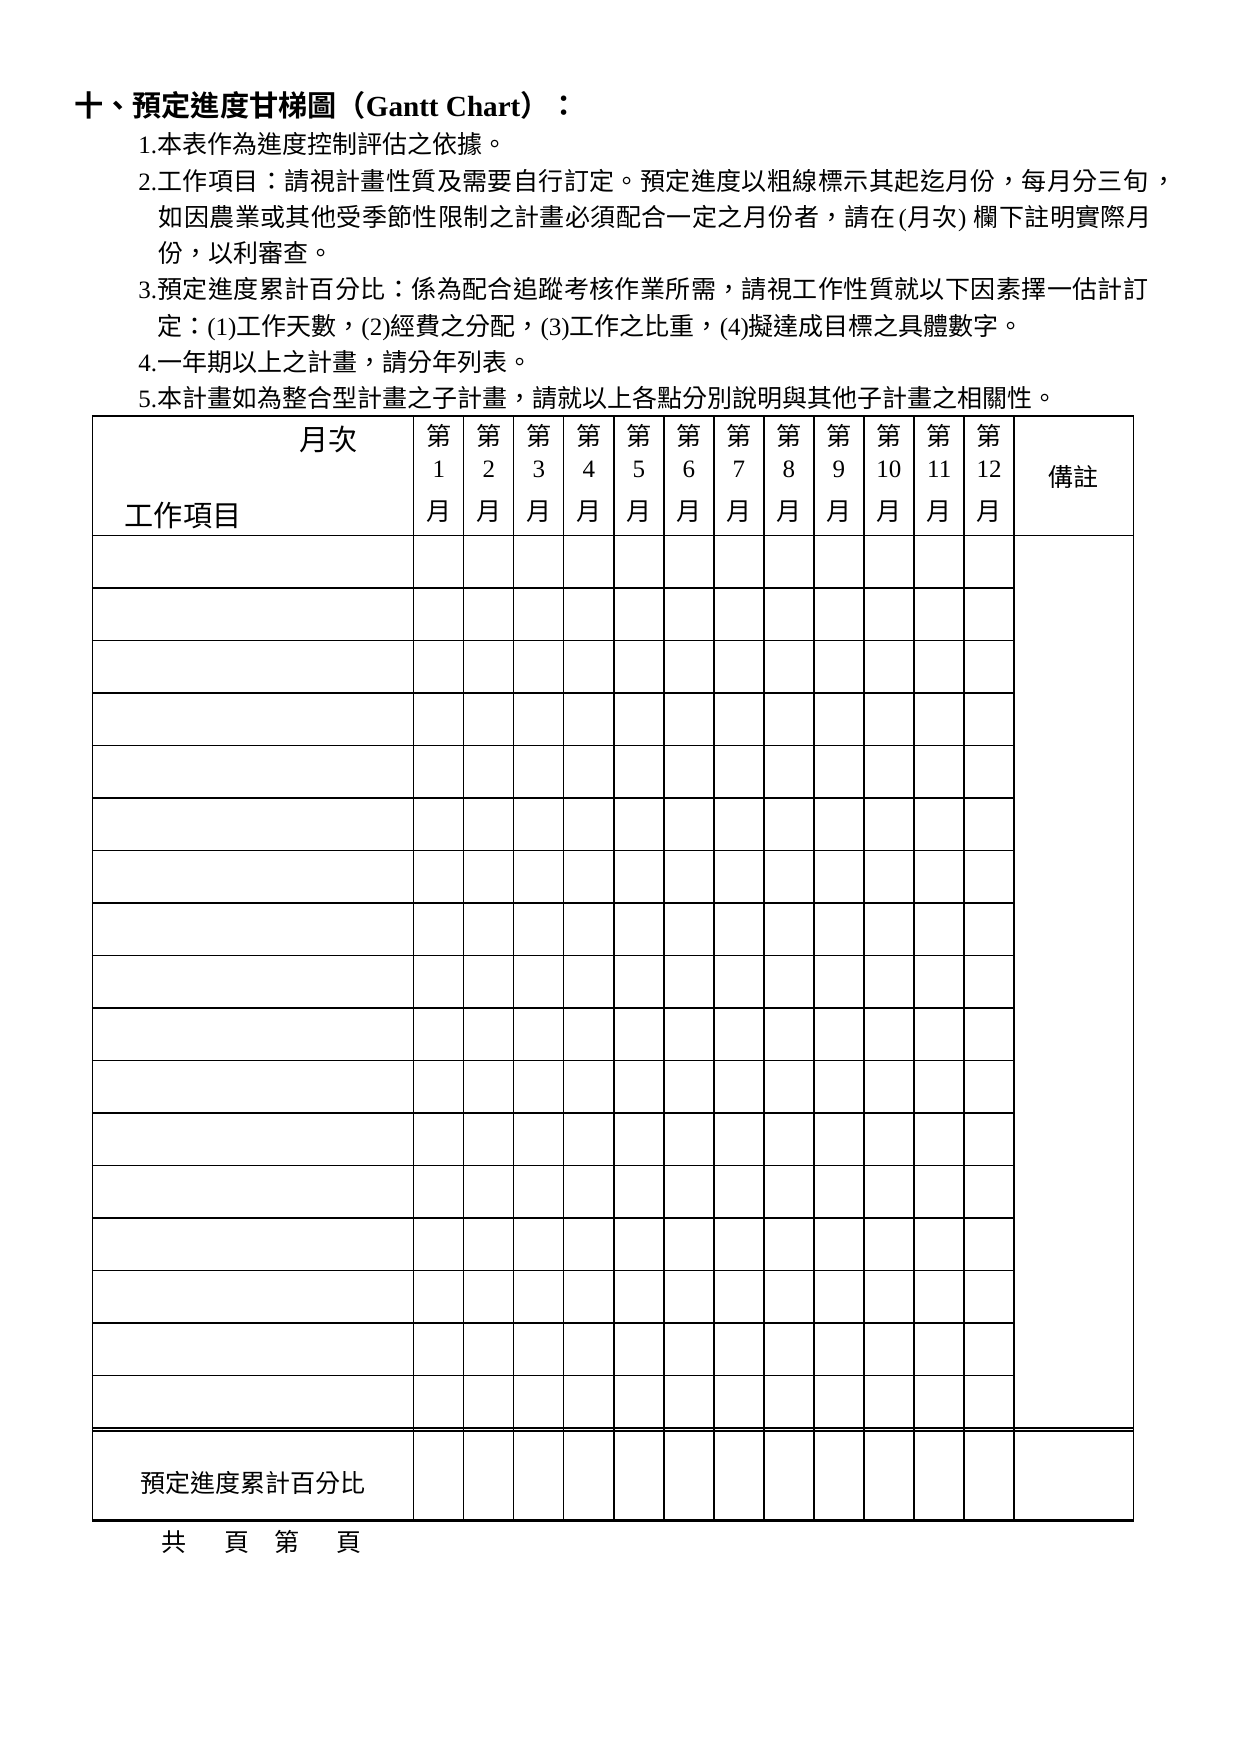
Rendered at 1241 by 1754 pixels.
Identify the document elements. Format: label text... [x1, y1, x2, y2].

table_cell [564, 1271, 613, 1322]
table_cell 12 [965, 453, 1013, 483]
table_cell [564, 1219, 613, 1270]
table_cell [464, 1009, 513, 1060]
table_cell [514, 1324, 563, 1375]
table_cell [464, 1324, 513, 1375]
table_cell [93, 799, 413, 850]
table_cell [715, 746, 763, 797]
table_cell [414, 746, 463, 797]
table_cell [615, 1009, 663, 1060]
table_cell [665, 1009, 713, 1060]
table_cell [514, 851, 563, 902]
table_cell [514, 799, 563, 850]
table_cell [865, 641, 913, 692]
table_cell [615, 1114, 663, 1165]
text 1.本表作為進度控制評估之依據。 [86, 125, 1152, 161]
table_cell [414, 1114, 463, 1165]
table_cell [865, 1061, 913, 1112]
table_cell [414, 1219, 463, 1270]
table_cell 月 [815, 483, 863, 535]
table_cell [665, 1324, 713, 1375]
table_cell [915, 1219, 963, 1270]
table_cell [765, 746, 813, 797]
table_header 第 [414, 417, 463, 453]
table_cell [865, 1009, 913, 1060]
table_cell [765, 904, 813, 955]
table_cell [765, 694, 813, 745]
table_cell [1074, 1432, 1133, 1519]
table_header 第 [514, 417, 563, 453]
table_cell [514, 956, 563, 1007]
table_cell [514, 904, 563, 955]
table_cell [464, 641, 513, 692]
table_cell [665, 536, 713, 587]
table_cell [715, 641, 763, 692]
table_cell [93, 1114, 413, 1165]
table_cell [665, 746, 713, 797]
table_cell [865, 1324, 913, 1375]
table_cell [414, 1324, 463, 1375]
table_cell [665, 851, 713, 902]
text 共 頁 第 頁 [74, 1522, 1152, 1558]
table_cell [715, 1009, 763, 1060]
table_cell [93, 1219, 413, 1270]
table_cell [414, 1166, 463, 1217]
table_cell [414, 641, 463, 692]
table_cell [564, 1166, 613, 1217]
table_cell [815, 694, 863, 745]
table_header 傋註 [1015, 417, 1133, 535]
table_cell [414, 1271, 463, 1322]
table_cell [665, 799, 713, 850]
table_cell [93, 694, 413, 745]
table_cell [815, 1114, 863, 1165]
table_cell [915, 904, 963, 955]
table_cell [464, 746, 513, 797]
table_cell [414, 956, 463, 1007]
table_cell [965, 1166, 1013, 1217]
table_cell [564, 799, 613, 850]
table_cell [865, 904, 913, 955]
table_cell [615, 1432, 663, 1519]
table_cell [464, 799, 513, 850]
table_cell [965, 1376, 1013, 1427]
table_cell 10 [865, 453, 913, 483]
table_cell [414, 536, 463, 587]
table_cell [915, 1324, 963, 1375]
table_cell [93, 1271, 413, 1322]
table_cell [93, 851, 413, 902]
table_cell [765, 1324, 813, 1375]
table_cell [915, 1114, 963, 1165]
table_cell [615, 1271, 663, 1322]
table_cell [93, 1324, 413, 1375]
table_cell [514, 641, 563, 692]
table_cell [615, 1376, 663, 1427]
table_cell [915, 589, 963, 640]
table_cell 7 [715, 453, 763, 483]
table_cell [564, 956, 613, 1007]
table_cell [414, 799, 463, 850]
table_cell [615, 1166, 663, 1217]
table_cell [514, 1009, 563, 1060]
table_cell [615, 799, 663, 850]
table_cell [564, 1061, 613, 1112]
table_cell [615, 694, 663, 745]
table_cell [965, 1061, 1013, 1112]
table_cell [414, 589, 463, 640]
table_cell [564, 589, 613, 640]
table_cell [414, 1061, 463, 1112]
table_cell [665, 1432, 713, 1519]
table_cell [665, 1166, 713, 1217]
table_cell [564, 904, 613, 955]
table_cell [665, 904, 713, 955]
table_cell [865, 1219, 913, 1270]
table_cell [965, 641, 1013, 692]
table_cell [765, 1271, 813, 1322]
table_cell [765, 536, 813, 587]
table_cell [464, 536, 513, 587]
table_cell [665, 1114, 713, 1165]
table_cell [965, 1432, 1013, 1519]
table_cell [615, 746, 663, 797]
table_header 月次 工作項目 [93, 417, 413, 535]
table_cell [865, 589, 913, 640]
table_cell [564, 1376, 613, 1427]
table_cell [715, 904, 763, 955]
table_cell [715, 851, 763, 902]
table_cell [815, 1061, 863, 1112]
table_cell [93, 956, 413, 1007]
table_cell 3 [514, 453, 563, 483]
table_cell 月 [514, 483, 563, 535]
table_cell [414, 1432, 463, 1519]
table_cell [93, 746, 413, 797]
table_cell [765, 1432, 813, 1519]
table_cell [464, 851, 513, 902]
table_cell 月 [615, 483, 663, 535]
table_cell [915, 1432, 963, 1519]
table_cell 1 [414, 453, 463, 483]
text 4.一年期以上之計畫，請分年列表。 [86, 342, 1152, 379]
table_cell 月 [414, 483, 463, 535]
table_cell [514, 694, 563, 745]
table_cell [564, 746, 613, 797]
table_cell [765, 1376, 813, 1427]
table_cell 9 [815, 453, 863, 483]
table_cell [414, 1376, 463, 1427]
table_cell [965, 1271, 1013, 1322]
table_cell 月 [765, 483, 813, 535]
table_cell [464, 904, 513, 955]
table_cell 月 [965, 483, 1013, 535]
table_cell [915, 1061, 963, 1112]
table_cell [815, 851, 863, 902]
table_cell [564, 1114, 613, 1165]
table_cell [865, 536, 913, 587]
table_cell 月 [915, 483, 963, 535]
table_cell [715, 536, 763, 587]
table_cell [665, 641, 713, 692]
table_cell [915, 1009, 963, 1060]
table_cell [715, 1271, 763, 1322]
table_cell [915, 799, 963, 850]
table_cell [965, 1114, 1013, 1165]
table_cell [915, 1166, 963, 1217]
table_header 第 [615, 417, 663, 453]
table_cell 4 [564, 453, 613, 483]
table_cell [915, 851, 963, 902]
table_cell [564, 641, 613, 692]
table_cell [815, 589, 863, 640]
table_cell [1015, 536, 1133, 1427]
table_cell [665, 694, 713, 745]
table_cell [464, 1219, 513, 1270]
table_header 第 [915, 417, 963, 453]
table_cell [815, 1432, 863, 1519]
table_cell [564, 1432, 613, 1519]
table_cell [464, 1061, 513, 1112]
table_cell [915, 1271, 963, 1322]
table_cell [564, 1324, 613, 1375]
table_cell [815, 641, 863, 692]
table_cell [765, 1114, 813, 1165]
table_cell [615, 904, 663, 955]
table_cell [765, 1219, 813, 1270]
table_header 第 [765, 417, 813, 453]
table_cell [514, 536, 563, 587]
table_cell [715, 956, 763, 1007]
table_cell [915, 746, 963, 797]
table_cell [965, 746, 1013, 797]
table_cell [464, 589, 513, 640]
table_cell 月 [715, 483, 763, 535]
table_cell [765, 1166, 813, 1217]
table_cell [915, 641, 963, 692]
table_cell [615, 956, 663, 1007]
table_cell [915, 694, 963, 745]
table_cell 2 [464, 453, 513, 483]
table_cell [665, 1061, 713, 1112]
table_header 第 [965, 417, 1013, 453]
table_cell [815, 1271, 863, 1322]
table_cell 8 [765, 453, 813, 483]
table_cell [715, 1061, 763, 1112]
table_cell [93, 536, 413, 587]
table_cell [464, 1432, 513, 1519]
table_cell [965, 851, 1013, 902]
table_cell [514, 1271, 563, 1322]
table_cell [715, 1219, 763, 1270]
table_cell [715, 1432, 763, 1519]
table_cell [93, 1376, 413, 1427]
table_cell [965, 694, 1013, 745]
table_cell [564, 536, 613, 587]
table_cell [715, 1114, 763, 1165]
table_cell [93, 1061, 413, 1112]
table_header 第 [815, 417, 863, 453]
table_header 第 [564, 417, 613, 453]
text 5.本計畫如為整合型計畫之子計畫，請就以上各點分別說明與其他子計畫之相關性。 [86, 379, 1152, 415]
table_cell [564, 694, 613, 745]
table_cell [514, 1376, 563, 1427]
table_cell [615, 1061, 663, 1112]
table_cell [865, 799, 913, 850]
table_cell [665, 1219, 713, 1270]
table_cell [464, 1166, 513, 1217]
table_cell [514, 589, 563, 640]
table_cell [865, 1166, 913, 1217]
table_cell [93, 1009, 413, 1060]
table_cell [665, 589, 713, 640]
table_header 第 [464, 417, 513, 453]
table_cell [815, 746, 863, 797]
table_cell [815, 956, 863, 1007]
table_cell [715, 1166, 763, 1217]
table_cell [514, 1219, 563, 1270]
table_cell [615, 1219, 663, 1270]
table_cell 月 [464, 483, 513, 535]
table_cell [93, 904, 413, 955]
text 十、預定進度甘梯圖（Gantt Chart）： [74, 83, 1052, 125]
table_cell [665, 1376, 713, 1427]
table_cell [815, 1009, 863, 1060]
table_cell 預定進度累計百分比 [93, 1432, 413, 1519]
table_cell [715, 1376, 763, 1427]
table_cell [715, 589, 763, 640]
table_cell [765, 956, 813, 1007]
table_cell [665, 956, 713, 1007]
table_cell 6 [665, 453, 713, 483]
table_cell [93, 641, 413, 692]
table_cell [1015, 1432, 1073, 1519]
table_header 第 [865, 417, 913, 453]
table_cell [715, 799, 763, 850]
table_cell [765, 1061, 813, 1112]
table_cell [815, 799, 863, 850]
table_cell [665, 1271, 713, 1322]
table_cell [965, 589, 1013, 640]
table_cell [414, 1009, 463, 1060]
table_cell [915, 1376, 963, 1427]
table_cell [765, 641, 813, 692]
table_cell [965, 904, 1013, 955]
table_cell [765, 1009, 813, 1060]
table_cell [815, 1219, 863, 1270]
table_cell [965, 799, 1013, 850]
table_cell [965, 1324, 1013, 1375]
table_cell [865, 851, 913, 902]
table_cell [915, 536, 963, 587]
table_cell [815, 1324, 863, 1375]
table_cell [765, 851, 813, 902]
table_cell [615, 851, 663, 902]
table_cell [865, 1114, 913, 1165]
table_cell [865, 1432, 913, 1519]
table_cell [93, 589, 413, 640]
table_cell [464, 1271, 513, 1322]
table_cell [965, 536, 1013, 587]
table_cell [564, 851, 613, 902]
table_cell [815, 1376, 863, 1427]
table_cell [815, 1166, 863, 1217]
table_cell [965, 1009, 1013, 1060]
table_cell [715, 694, 763, 745]
table_cell [815, 904, 863, 955]
text 2.工作項目：請視計畫性質及需要自行訂定。預定進度以粗線標示其起迄月份，每月分三旬，如因農業或其他受季節性限制之計畫必須配合一定之月份者，請在(月次) 欄下註明實際月份，以利審查。 [138, 161, 1152, 270]
text 3.預定進度累計百分比：係為配合追蹤考核作業所需，請視工作性質就以下因素擇一估計訂定：(1)工作天數，(2)經費之分配，(3)工作之比重，(4)擬達成目標之具體數字。 [138, 270, 1152, 342]
table_cell [514, 1061, 563, 1112]
table_cell [765, 799, 813, 850]
table_cell [865, 956, 913, 1007]
table_cell [464, 1376, 513, 1427]
table_cell 月 [865, 483, 913, 535]
table_cell [615, 589, 663, 640]
table_cell [865, 694, 913, 745]
table_cell [514, 746, 563, 797]
table_cell [815, 536, 863, 587]
table_cell 月 [564, 483, 613, 535]
table_cell 11 [915, 453, 963, 483]
table_cell [514, 1432, 563, 1519]
table_cell [915, 956, 963, 1007]
table_cell [514, 1166, 563, 1217]
table_cell [464, 1114, 513, 1165]
table_cell [414, 904, 463, 955]
table_header 第 [665, 417, 713, 453]
table_cell [464, 956, 513, 1007]
table_cell [414, 694, 463, 745]
table_cell [464, 694, 513, 745]
table_cell [865, 1271, 913, 1322]
table_cell [865, 746, 913, 797]
table_cell [965, 956, 1013, 1007]
table_cell [414, 851, 463, 902]
table_cell [965, 1219, 1013, 1270]
table_cell 月 [665, 483, 713, 535]
table_cell [615, 641, 663, 692]
table_cell [93, 1166, 413, 1217]
table_header 第 [715, 417, 763, 453]
table_cell [715, 1324, 763, 1375]
table_cell [865, 1376, 913, 1427]
table_cell [765, 589, 813, 640]
table_cell [514, 1114, 563, 1165]
table_cell [615, 536, 663, 587]
table_cell 5 [615, 453, 663, 483]
table_cell [615, 1324, 663, 1375]
table_cell [564, 1009, 613, 1060]
